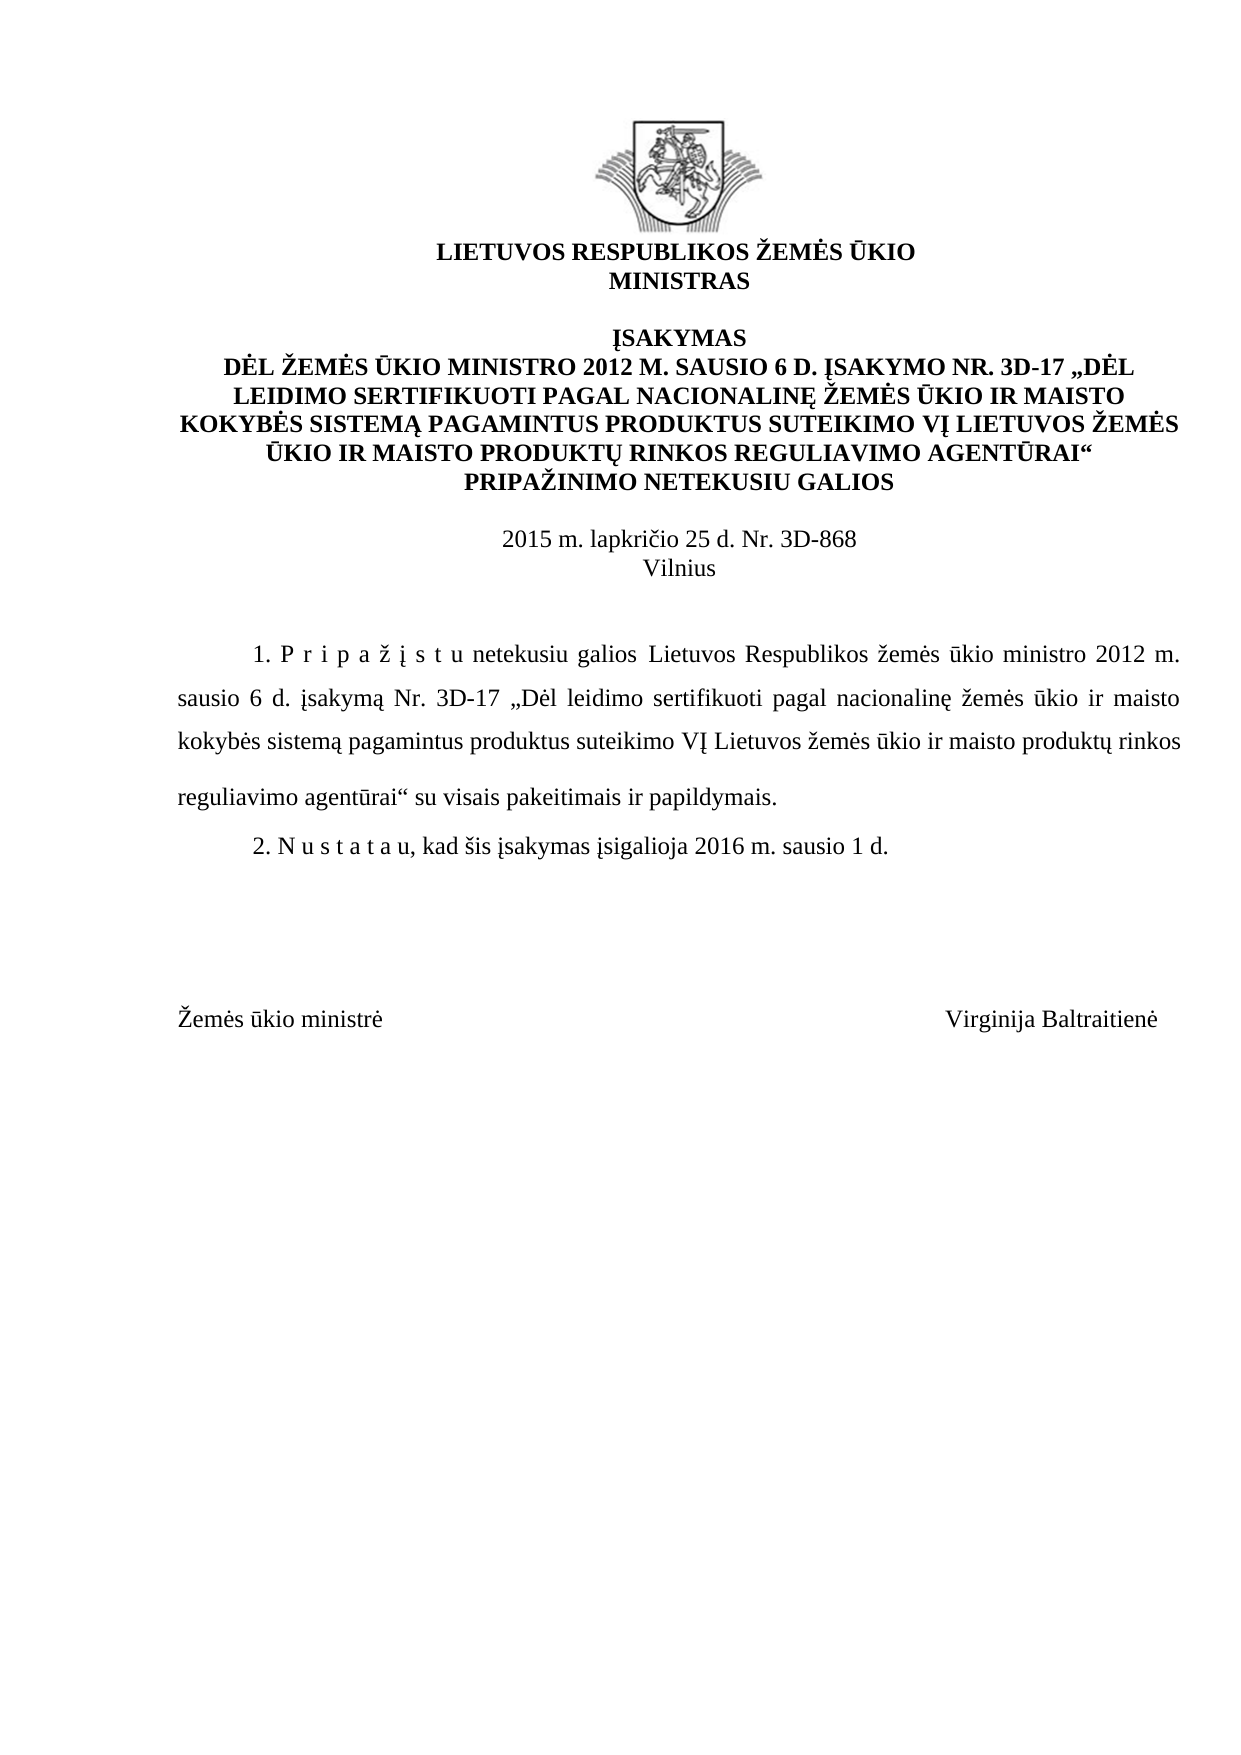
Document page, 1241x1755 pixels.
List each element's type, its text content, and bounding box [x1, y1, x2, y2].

text MINISTRAS [177, 266, 1181, 294]
text Žemės ūkio ministrė Virginija Baltraitienė [177, 1004, 1181, 1032]
text Vilnius [177, 553, 1181, 582]
text DĖL ŽEMĖS ŪKIO MINISTRO 2012 M. SAUSIO 6 D. ĮSAKYMO NR. 3D-17 „DĖL LEIDIMO SERTIFIKUOTI PAGAL NACIONALINĘ ŽEMĖS ŪKIO IR MAISTO KOKYBĖS SISTEMĄ PAGAMINTUS PRODUKTUS SUTEIKIMO VĮ LIETUVOS ŽEMĖS ŪKIO IR MAISTO PRODUKTŲ RINKOS REGULIAVIMO AGENTŪRAI“ PRIPAŽINIMO NETEKUSIU GALIOS [177, 352, 1181, 496]
text ĮSAKYMAS [177, 323, 1181, 352]
text 1. P r i p a ž į s t u netekusiu galios Lietuvos Respublikos žemės ūkio ministro 2012 m. sausio 6 d. įsakymą Nr. 3D-17 „Dėl leidimo sertifikuoti pagal nacionalinę žemės ūkio ir maisto kokybės sistemą pagamintus produktus suteikimo VĮ Lietuvos žemės ūkio ir maisto produktų rinkos reguliavimo agentūrai“ su visais pakeitimais ir papildymais. [177, 639, 1181, 812]
text LIETUVOS RESPUBLIKOS ŽEMĖS ŪKIO [177, 237, 1181, 266]
text 2015 m. lapkričio 25 d. Nr. 3D-868 [177, 524, 1181, 553]
text 2. N u s t a t a u, kad šis įsakymas įsigalioja 2016 m. sausio 1 d. [177, 831, 1181, 860]
